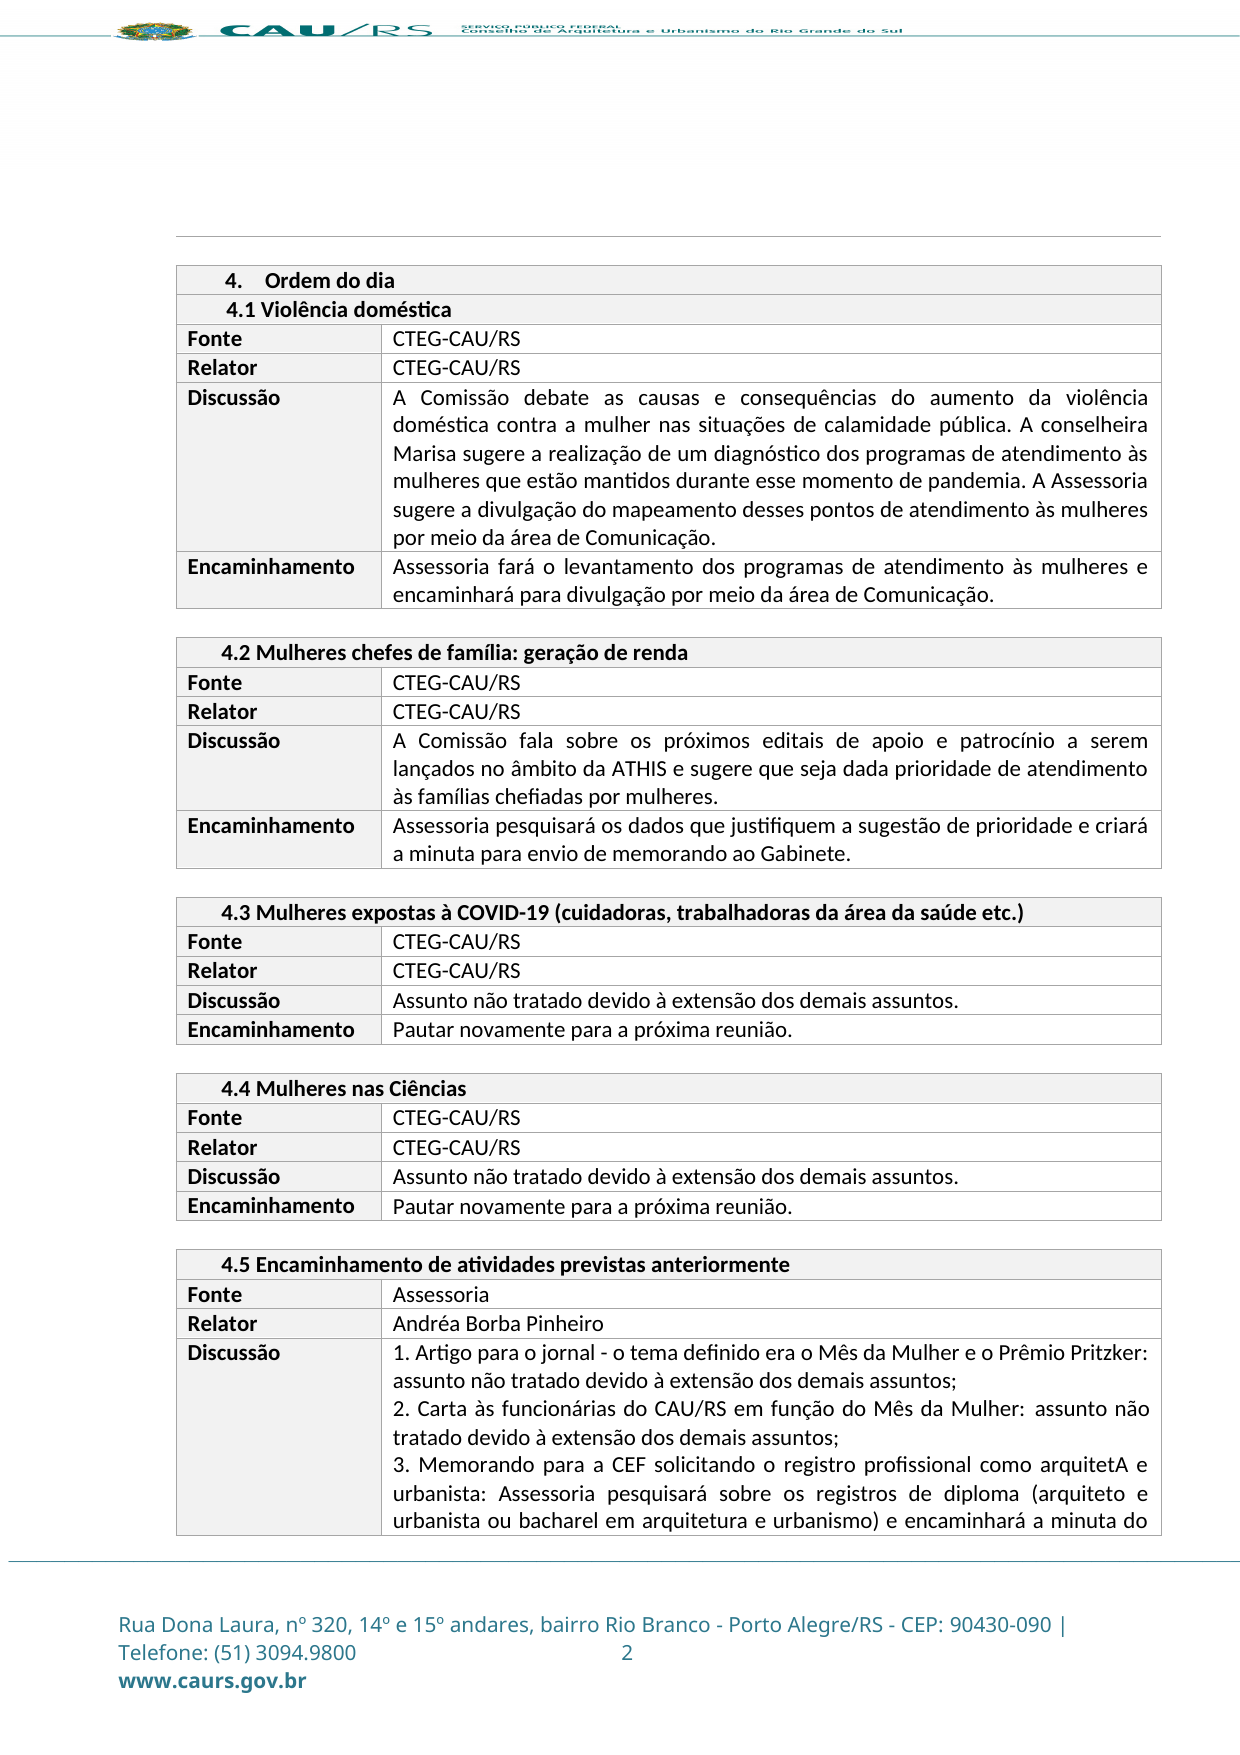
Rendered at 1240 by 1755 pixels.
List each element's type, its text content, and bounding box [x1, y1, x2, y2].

table_cell Encaminhamento [177, 811, 381, 867]
table_cell Fonte [177, 1280, 381, 1308]
table_cell CTEG-CAU/RS [382, 957, 1161, 985]
table_cell A Comissão fala sobre os próximos editais de apoio e patrocínio a serem lançados no âmbito da ATHIS e sugere que seja dada prioridade de atendimento às famílias chefiadas por mulheres. [382, 726, 1161, 810]
table_cell 4.1 Violência doméstica [177, 295, 1161, 323]
table_cell Assunto não tratado devido à extensão dos demais assuntos. [382, 986, 1161, 1014]
table_cell 4.2 Mulheres chefes de família: geração de renda [177, 638, 1161, 667]
table_cell CTEG-CAU/RS [382, 1133, 1161, 1161]
table_cell Encaminhamento [177, 1015, 381, 1044]
table_cell Fonte [177, 927, 381, 956]
table_cell [381, 237, 1161, 265]
table_cell 4.3 Mulheres expostas à COVID-19 (cuidadoras, trabalhadoras da área da saúde etc.) [177, 898, 1161, 926]
table_cell Assessoria fará o levantamento dos programas de atendimento às mulheres e encaminhará para divulgação por meio da área de Comunicação. [382, 552, 1161, 608]
table_cell Pautar novamente para a próxima reunião. [382, 1192, 1161, 1220]
table_cell Ordem do dia [177, 266, 1161, 294]
table_cell CTEG-CAU/RS [382, 668, 1161, 696]
table_cell CTEG-CAU/RS [382, 697, 1161, 725]
table_cell Andréa Borba Pinheiro [382, 1309, 1161, 1337]
table_cell CTEG-CAU/RS [382, 1104, 1161, 1132]
table_cell Discussão [177, 383, 381, 551]
table_cell A Comissão debate as causas e consequências do aumento da violência doméstica contra a mulher nas situações de calamidade pública. A conselheira Marisa sugere a realização de um diagnóstico dos programas de atendimento às mulheres que estão mantidos durante esse momento de pandemia. A Assessoria sugere a divulgação do mapeamento desses pontos de atendimento às mulheres por meio da área de Comunicação. [382, 383, 1161, 551]
table_cell Discussão [177, 1162, 381, 1191]
table_cell CTEG-CAU/RS [382, 354, 1161, 382]
table_cell Encaminhamento [177, 552, 381, 608]
table_cell Assessoria pesquisará os dados que justifiquem a sugestão de prioridade e criará a minuta para envio de memorando ao Gabinete. [382, 811, 1161, 867]
table_cell Relator [177, 1309, 381, 1337]
table_cell Assessoria [382, 1280, 1161, 1308]
table_cell Fonte [177, 1104, 381, 1132]
table_cell Encaminhamento [177, 1192, 381, 1220]
table_cell Relator [177, 697, 381, 725]
table_cell 4.5 Encaminhamento de atividades previstas anteriormente [177, 1250, 1161, 1279]
table_cell [176, 609, 1161, 637]
table_cell Relator [177, 957, 381, 985]
table_cell Relator [177, 354, 381, 382]
table_cell Discussão [177, 986, 381, 1014]
table_cell Fonte [177, 668, 381, 696]
table_cell Discussão [177, 726, 381, 810]
table_cell [176, 869, 1161, 897]
table_cell Discussão [177, 1339, 381, 1535]
table_cell [176, 1045, 1161, 1073]
table_cell Relator [177, 1133, 381, 1161]
table_cell 4.4 Mulheres nas Ciências [177, 1074, 1161, 1102]
table_cell 1. Artigo para o jornal - o tema definido era o Mês da Mulher e o Prêmio Pritzker: assunto não tratado devido à extensão dos demais assuntos; 2. Carta às funcionárias do CAU/RS em função do Mês da Mulher: assunto não tratado devido à extensão dos demais assuntos; 3. Memorando para a CEF solicitando o registro profissional como arquitetA e urbanista: Assessoria pesquisará sobre os registros de diploma (arquiteto e urbanista ou bacharel em arquitetura e urbanismo) e encaminhará a minuta do [382, 1339, 1161, 1535]
table_cell CTEG-CAU/RS [382, 927, 1161, 956]
table_cell Fonte [177, 325, 381, 352]
table_cell CTEG-CAU/RS [382, 325, 1161, 352]
table_cell Assunto não tratado devido à extensão dos demais assuntos. [382, 1162, 1161, 1191]
table_cell [176, 1221, 1161, 1249]
table_cell Pautar novamente para a próxima reunião. [382, 1015, 1161, 1044]
table_cell [176, 237, 381, 265]
